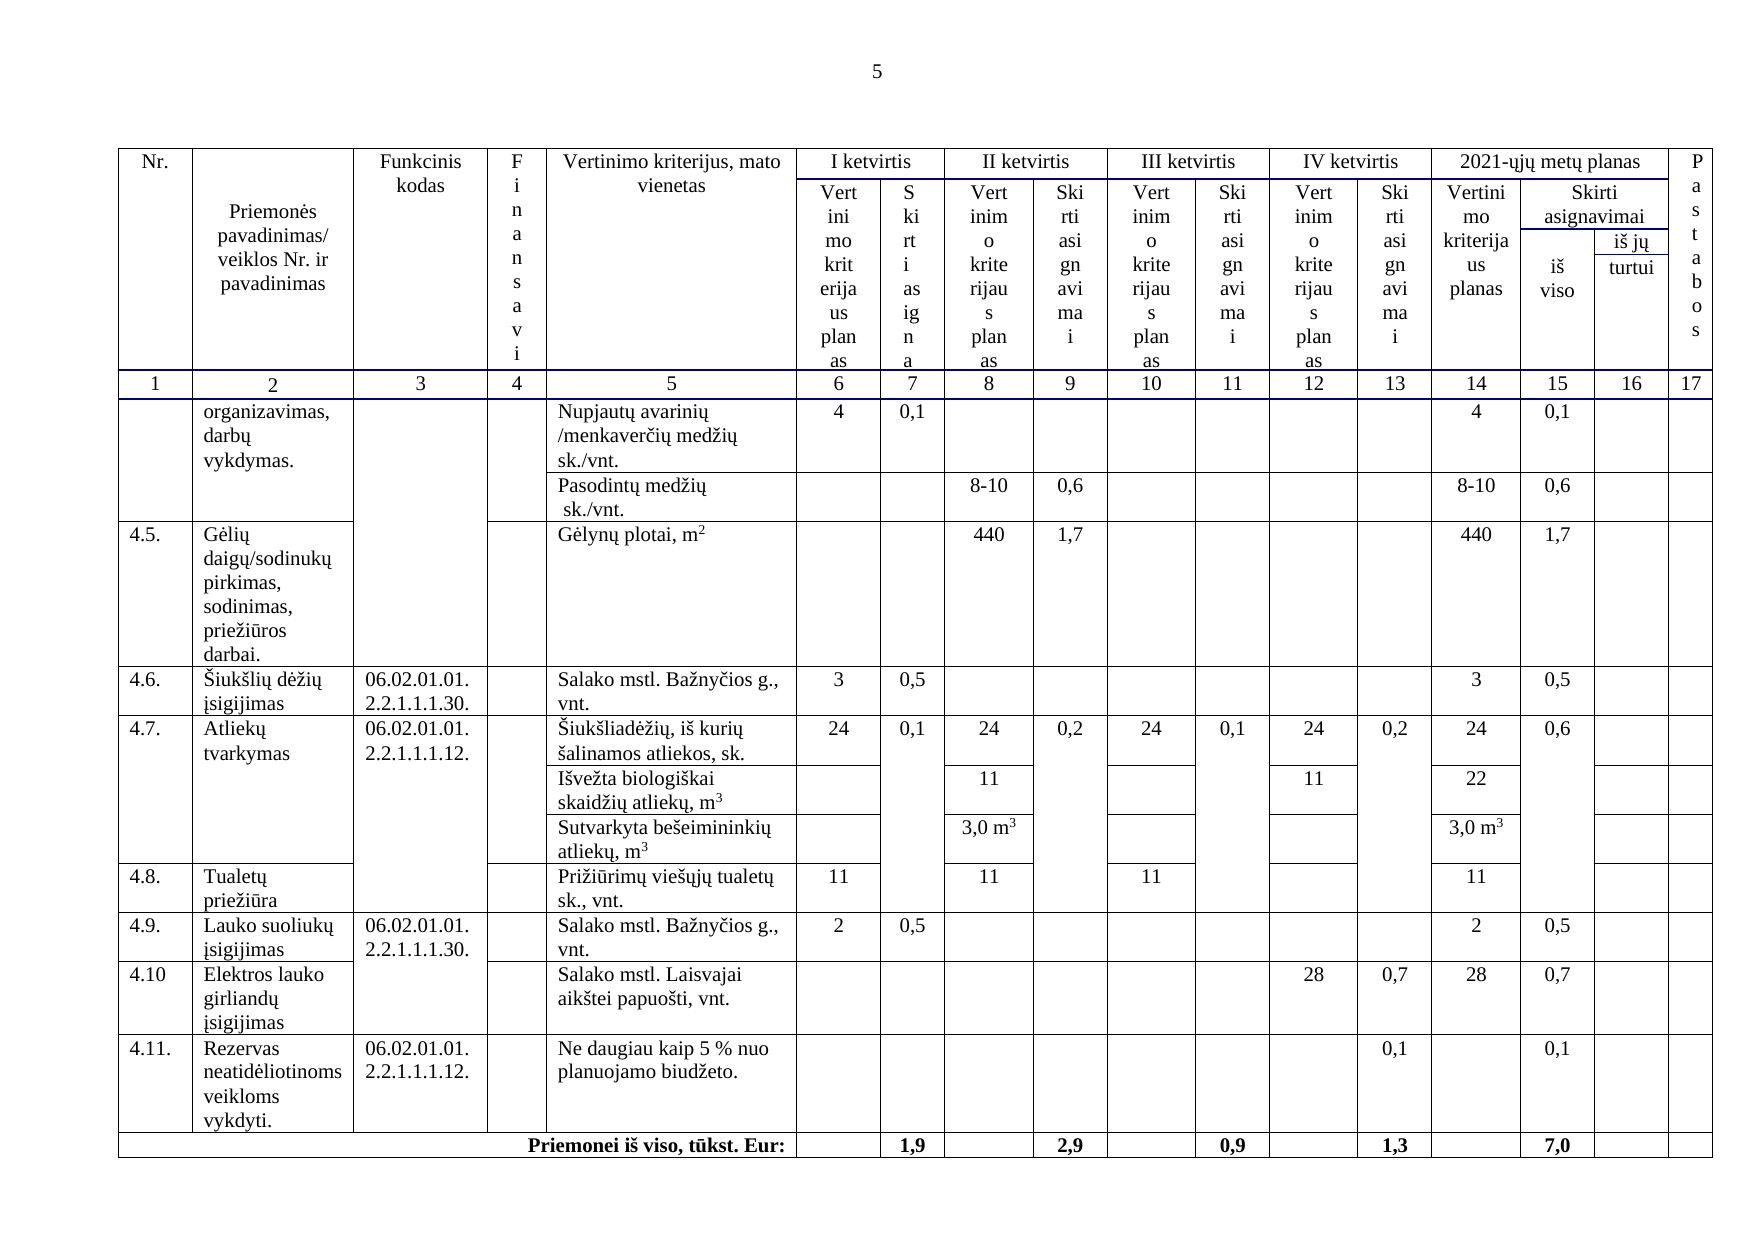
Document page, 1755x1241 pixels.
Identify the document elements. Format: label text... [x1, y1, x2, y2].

table_cell 2 [193, 371, 353, 398]
table_cell [945, 667, 1033, 715]
table_cell [1108, 522, 1195, 666]
table_cell [1595, 766, 1668, 814]
table_cell 11 [1108, 864, 1195, 912]
table_cell [945, 913, 1033, 961]
table_cell [354, 400, 487, 666]
table_cell 11 [945, 766, 1033, 814]
table_cell [1108, 766, 1195, 814]
table_cell 24 [1270, 716, 1357, 764]
table_cell Išvežta biologiškai skaidžių atliekų, m3 [547, 766, 796, 814]
table_cell 440 [945, 522, 1033, 666]
table_cell 0,5 [881, 913, 944, 961]
table_cell 0,7 [1521, 962, 1594, 1034]
table_cell [881, 522, 944, 666]
table_cell 4.10 [119, 962, 192, 1034]
table_cell Šiukšliadėžių, iš kurių šalinamos atliekos, sk. [547, 716, 796, 764]
table_cell Pasodintų medžių sk./vnt. [547, 473, 796, 521]
table_cell [1595, 473, 1668, 521]
table_cell Gėlių daigų/sodinukų pirkimas, sodinimas, priežiūros darbai. [193, 522, 353, 666]
table_cell 11 [797, 864, 880, 912]
table_cell 0,1 [881, 400, 944, 472]
table_cell 17 [1669, 371, 1712, 398]
table_cell [1669, 473, 1712, 521]
table_cell [488, 400, 546, 521]
table_cell 0,5 [881, 667, 944, 715]
table_cell [1595, 716, 1668, 764]
table_cell [1669, 913, 1712, 961]
table_cell 15 [1521, 371, 1594, 398]
table_cell [797, 766, 880, 814]
table_cell [1108, 667, 1195, 715]
table_cell 4 [797, 400, 880, 472]
table_cell iš jų [1595, 230, 1668, 253]
table_cell [488, 667, 546, 715]
table_cell 0,5 [1521, 913, 1594, 961]
table_cell [1358, 522, 1431, 666]
table_cell 6 [797, 371, 880, 398]
table_cell [1432, 1035, 1520, 1132]
table_cell Elektros lauko girliandų įsigijimas [193, 962, 353, 1034]
table_cell Gėlynų plotai, m2 [547, 522, 796, 666]
table_cell [1196, 522, 1269, 666]
table_cell [1358, 473, 1431, 521]
table_cell 4.6. [119, 667, 192, 715]
table_cell [1669, 667, 1712, 715]
table_cell Salako mstl. Bažnyčios g., vnt. [547, 667, 796, 715]
table_cell [1595, 962, 1668, 1034]
table_cell [1669, 1133, 1712, 1157]
table_cell [1108, 473, 1195, 521]
table_cell [119, 400, 192, 521]
table_cell 3,0 m3 [1432, 815, 1520, 863]
table_cell [1270, 1035, 1357, 1132]
table_cell Priemonei iš viso, tūkst. Eur: [119, 1133, 796, 1157]
table_cell [881, 473, 944, 521]
table_cell 0,7 [1358, 962, 1431, 1034]
table_cell [1108, 1035, 1195, 1132]
table_cell 1,3 [1358, 1133, 1431, 1157]
table_cell Vertinimo kriterijaus planas [1270, 180, 1357, 369]
table_cell Salako mstl. Bažnyčios g., vnt. [547, 913, 796, 961]
table_cell Prižiūrimų viešųjų tualetų sk., vnt. [547, 864, 796, 912]
table_header Funkcinis kodas [354, 149, 487, 369]
table_header Priemonės pavadinimas/ veiklos Nr. ir pavadinimas [193, 149, 353, 369]
table_cell [797, 962, 880, 1034]
table_cell [1196, 473, 1269, 521]
table_cell organizavimas, darbų vykdymas. [193, 400, 353, 521]
table_cell [1108, 815, 1195, 863]
table_cell 0,9 [1196, 1133, 1269, 1157]
table_cell Vertinimo kriterijaus planas [1108, 180, 1195, 369]
table_cell Skirti asignavimai [1521, 180, 1668, 228]
table_cell [1595, 400, 1668, 472]
table_header Finansavimo šaltiniai [488, 149, 546, 369]
table_cell Ne daugiau kaip 5 % nuo planuojamo biudžeto. [547, 1035, 796, 1132]
table_cell [1108, 962, 1195, 1034]
table_cell 14 [1432, 371, 1520, 398]
table_cell [1358, 400, 1431, 472]
table_cell 4.9. [119, 913, 192, 961]
table_cell [1034, 667, 1107, 715]
table_cell 16 [1595, 371, 1668, 398]
table_cell 0,1 [881, 716, 944, 912]
table_cell iš viso [1521, 230, 1594, 369]
table_cell [488, 522, 546, 666]
table_cell [488, 913, 546, 961]
table_cell 440 [1432, 522, 1520, 666]
table_cell [488, 1035, 546, 1132]
table_cell 06.02.01.01. 2.2.1.1.1.30. [354, 667, 487, 715]
table_cell 0,1 [1521, 400, 1594, 472]
table_cell 9 [1034, 371, 1107, 398]
table_cell [1270, 473, 1357, 521]
table_cell [1034, 1035, 1107, 1132]
table_cell [797, 1035, 880, 1132]
table_cell Lauko suoliukų įsigijimas [193, 913, 353, 961]
table_cell [945, 962, 1033, 1034]
table_cell [1108, 913, 1195, 961]
table_cell 11 [1432, 864, 1520, 912]
table_cell [1108, 1133, 1195, 1157]
table_cell [1034, 962, 1107, 1034]
table_header Vertinimo kriterijus, mato vienetas [547, 149, 796, 369]
table_cell [1196, 962, 1269, 1034]
table_cell 06.02.01.01. 2.2.1.1.1.30. [354, 913, 487, 1034]
table_header IV ketvirtis [1270, 149, 1431, 178]
table_cell Šiukšlių dėžių įsigijimas [193, 667, 353, 715]
table_cell 28 [1270, 962, 1357, 1034]
table_cell 5 [547, 371, 796, 398]
table_header 2021-ųjų metų planas [1432, 149, 1668, 178]
table_cell [1595, 864, 1668, 912]
table_cell Atliekų tvarkymas [193, 716, 353, 863]
table_cell [1196, 1035, 1269, 1132]
table_cell [1669, 766, 1712, 814]
table_cell 4.8. [119, 864, 192, 912]
table_cell [797, 815, 880, 863]
table_cell [1270, 667, 1357, 715]
table_cell [945, 1035, 1033, 1132]
table_cell 0,6 [1034, 473, 1107, 521]
table_cell [1669, 815, 1712, 863]
table_cell [1669, 716, 1712, 764]
table_cell 1 [119, 371, 192, 398]
table_cell [1669, 962, 1712, 1034]
table_cell Rezervas neatidėliotinoms veikloms vykdyti. [193, 1035, 353, 1132]
table_cell 0,1 [1196, 716, 1269, 912]
table_cell [797, 522, 880, 666]
table_header III ketvirtis [1108, 149, 1269, 178]
table_cell 4 [488, 371, 546, 398]
table_cell 3 [1432, 667, 1520, 715]
table_cell [488, 864, 546, 912]
table_cell 10 [1108, 371, 1195, 398]
table_cell 7 [881, 371, 944, 398]
table_cell [1595, 667, 1668, 715]
table_cell 06.02.01.01. 2.2.1.1.1.12. [354, 716, 487, 912]
table_cell [1196, 667, 1269, 715]
table_cell Nupjautų avarinių /menkaverčių medžių sk./vnt. [547, 400, 796, 472]
table_cell 24 [945, 716, 1033, 764]
table_cell 3 [797, 667, 880, 715]
table_cell 22 [1432, 766, 1520, 814]
table_cell 11 [1270, 766, 1357, 814]
table_cell [797, 473, 880, 521]
table_cell [1034, 400, 1107, 472]
table_cell [1595, 522, 1668, 666]
table_cell [1034, 913, 1107, 961]
table_cell 11 [1196, 371, 1269, 398]
table_cell [1270, 864, 1357, 912]
table_cell 8-10 [1432, 473, 1520, 521]
table_cell 8-10 [945, 473, 1033, 521]
table_cell [797, 1133, 880, 1157]
table_cell [1669, 522, 1712, 666]
table_cell turtui [1595, 255, 1668, 369]
table_cell Sutvarkyta bešeimininkių atliekų, m3 [547, 815, 796, 863]
table_cell [1196, 913, 1269, 961]
table_cell [945, 400, 1033, 472]
table_cell 2 [1432, 913, 1520, 961]
table_cell [1270, 913, 1357, 961]
table_cell [945, 1133, 1033, 1157]
table_cell 0,5 [1521, 667, 1594, 715]
table_cell 4.11. [119, 1035, 192, 1132]
table_cell Skirti asignavimai [1358, 180, 1431, 369]
table_cell [1595, 1133, 1668, 1157]
table_cell [1270, 815, 1357, 863]
table_cell Tualetų priežiūra [193, 864, 353, 912]
table_cell 4.7. [119, 716, 192, 863]
table_cell 24 [797, 716, 880, 764]
table_cell 12 [1270, 371, 1357, 398]
table_header II ketvirtis [945, 149, 1107, 178]
table_cell 2,9 [1034, 1133, 1107, 1157]
table_cell [1595, 815, 1668, 863]
table_cell 13 [1358, 371, 1431, 398]
table_cell 1,7 [1521, 522, 1594, 666]
table_cell 7,0 [1521, 1133, 1594, 1157]
table_cell Skirti asignavimai [1196, 180, 1269, 369]
table_cell 0,1 [1521, 1035, 1594, 1132]
table_cell Vertinimo kriterijaus planas [797, 180, 880, 369]
table_header Pastabos [1669, 149, 1712, 369]
table_cell 1,9 [881, 1133, 944, 1157]
table_cell 4.5. [119, 522, 192, 666]
table_cell [1270, 1133, 1357, 1157]
table_cell 0,2 [1358, 716, 1431, 912]
table_cell 8 [945, 371, 1033, 398]
table_cell [1669, 864, 1712, 912]
table_cell 0,6 [1521, 716, 1594, 912]
table_cell 06.02.01.01. 2.2.1.1.1.12. [354, 1035, 487, 1132]
table_cell Vertinimo kriterijaus planas [945, 180, 1033, 369]
table_cell [1358, 667, 1431, 715]
table_cell 24 [1108, 716, 1195, 764]
table_cell Salako mstl. Laisvajai aikštei papuošti, vnt. [547, 962, 796, 1034]
table_cell [1108, 400, 1195, 472]
table_cell Vertinimo kriterijaus planas [1432, 180, 1520, 369]
table_cell [1669, 1035, 1712, 1132]
table_cell [1595, 1035, 1668, 1132]
table_cell [488, 962, 546, 1034]
table_cell [1358, 913, 1431, 961]
table_cell 3 [354, 371, 487, 398]
table_cell [881, 1035, 944, 1132]
table_cell 0,2 [1034, 716, 1107, 912]
table_cell [1270, 400, 1357, 472]
table_cell [1432, 1133, 1520, 1157]
table_cell [1595, 913, 1668, 961]
table_cell 11 [945, 864, 1033, 912]
table_cell 1,7 [1034, 522, 1107, 666]
table_cell 3,0 m3 [945, 815, 1033, 863]
table_cell 28 [1432, 962, 1520, 1034]
table_header Nr. [119, 149, 192, 369]
table_cell Skirti asignavimai [881, 180, 944, 369]
table_cell 24 [1432, 716, 1520, 764]
table_cell 0,6 [1521, 473, 1594, 521]
table_cell [488, 716, 546, 863]
table_cell 0,1 [1358, 1035, 1431, 1132]
table_cell [1270, 522, 1357, 666]
table_cell 4 [1432, 400, 1520, 472]
table_cell [881, 962, 944, 1034]
table_cell 2 [797, 913, 880, 961]
table_cell [1669, 400, 1712, 472]
table_cell [1196, 400, 1269, 472]
table_cell Skirti asignavimai [1034, 180, 1107, 369]
table_header I ketvirtis [797, 149, 944, 178]
